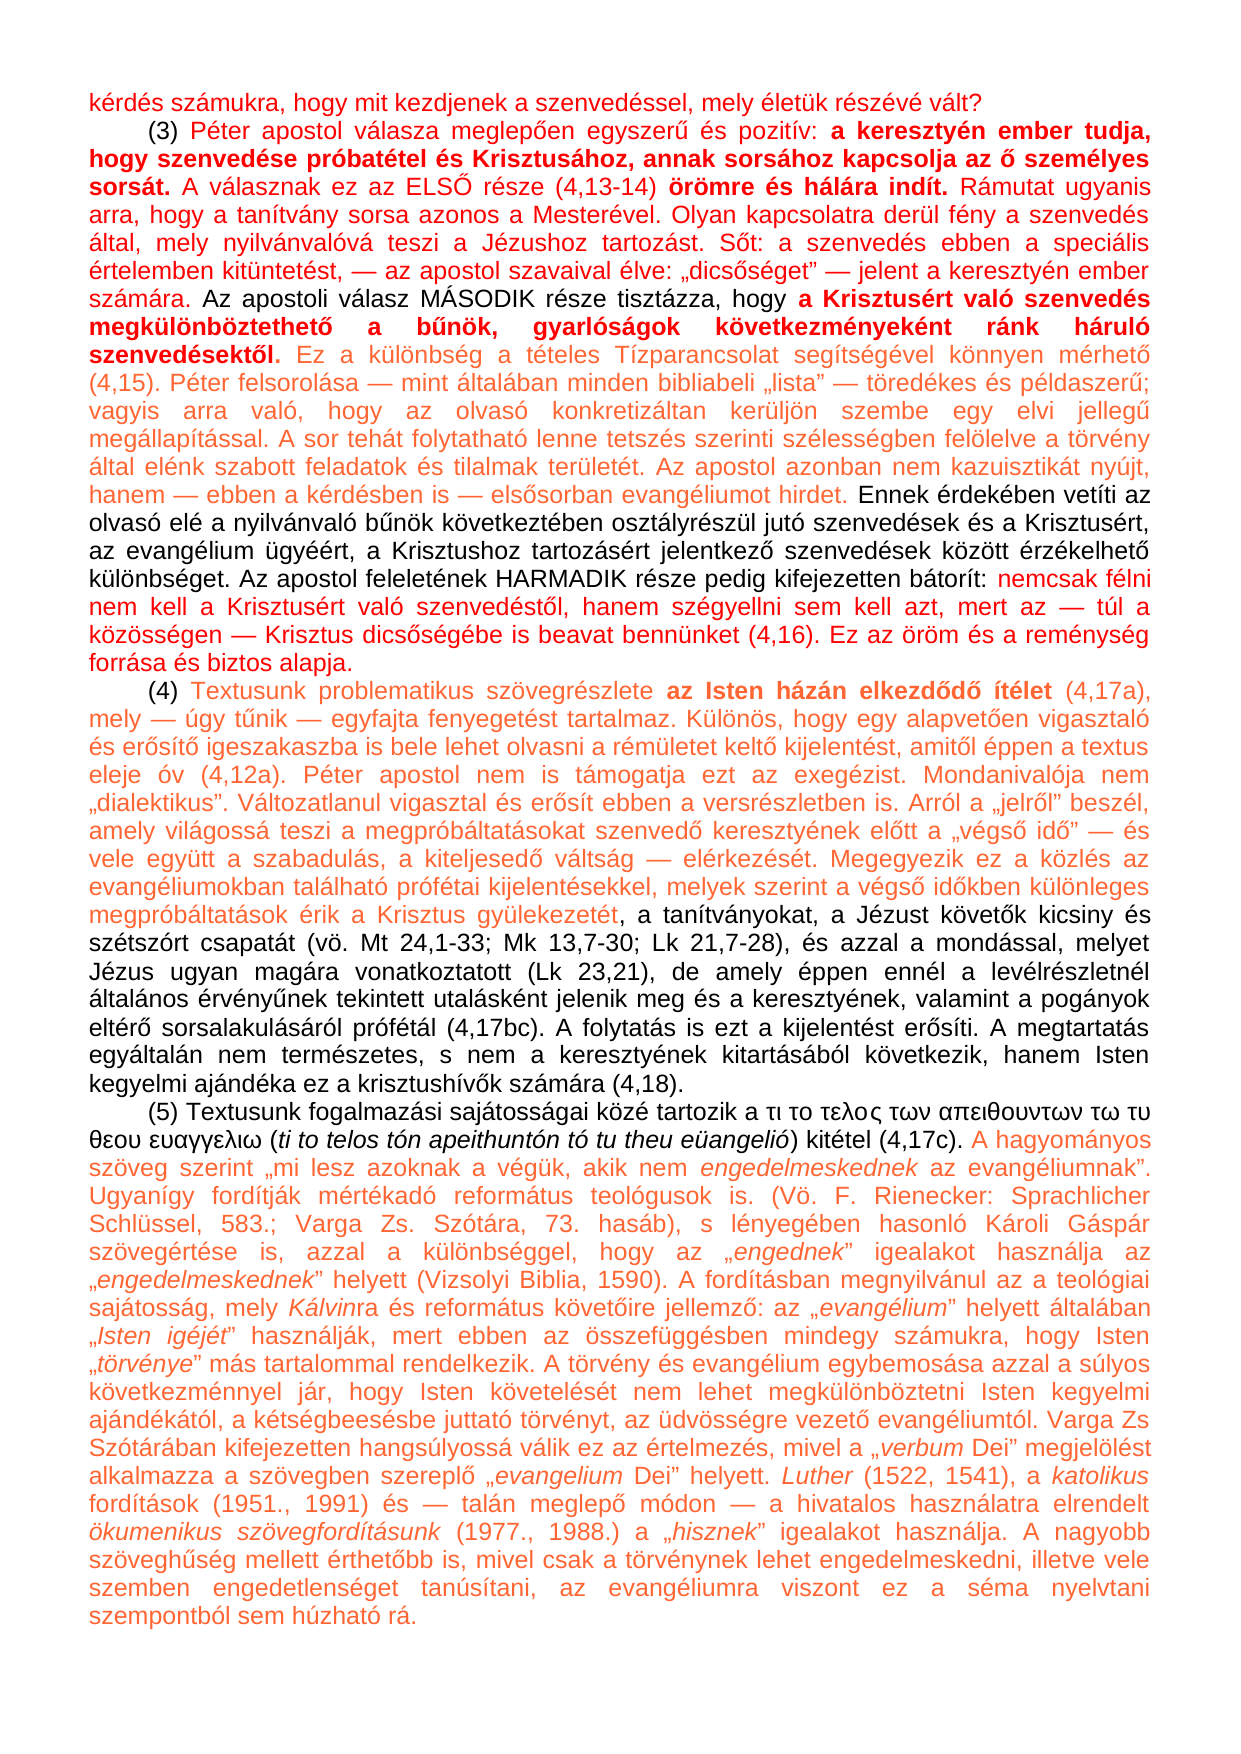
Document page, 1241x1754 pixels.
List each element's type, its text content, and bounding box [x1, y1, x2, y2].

text (5) Textusunk fogalmazási sajátosságai közé tartozik a τι το τελος των απειθουντων τω τυ θεου ευαγγελιω (ti to telos tón apeithuntón tó tu theu eüangelió) kitétel (4,17c). A hagyományos szöveg szerint „mi lesz azoknak a végük, akik nem engedelmeskednek az evangéliumnak”. Ugyanígy fordítják mértékadó református teológusok is. (Vö. F. Rienecker: Sprachlicher Schlüssel, 583.; Varga Zs. Szótára, 73. hasáb), s lényegében hasonló Károli Gáspár szövegértése is, azzal a különbséggel, hogy az „engednek” igealakot használja az „engedelmeskednek” helyett (Vizsolyi Biblia, 1590). A fordításban megnyilvánul az a teológiai sajátosság, mely Kálvinra és református követőire jellemző: az „evangélium” helyett általában „Isten igéjét” használják, mert ebben az összefüggésben mindegy számukra, hogy Isten „törvénye” más tartalommal rendelkezik. A törvény és evangélium egybemosása azzal a súlyos következménnyel jár, hogy Isten követelését nem lehet megkülönböztetni Isten kegyelmi ajándékától, a kétségbeesésbe juttató törvényt, az üdvösségre vezető evangéliumtól. Varga Zs Szótárában kifejezetten hangsúlyossá válik ez az értelmezés, mivel a „verbum Dei” megjelölést alkalmazza a szövegben szereplő „evangelium Dei” helyett. Luther (1522, 1541), a katolikus fordítások (1951., 1991) és ― talán meglepő módon ― a hivatalos használatra elrendelt ökumenikus szövegfordításunk (1977., 1988.) a „hisznek” igealakot használja. A nagyobb szöveghűség mellett érthetőbb is, mivel csak a törvénynek lehet engedelmeskedni, illetve vele szemben engedetlenséget tanúsítani, az evangéliumra viszont ez a séma nyelvtani szempontból sem húzható rá. [88, 1097, 1152, 1630]
text (4) Textusunk problematikus szövegrészlete az Isten házán elkezdődő ítélet (4,17a), mely ― úgy tűnik ― egyfajta fenyegetést tartalmaz. Különös, hogy egy alapvetően vigasztaló és erősítő igeszakaszba is bele lehet olvasni a rémületet keltő kijelentést, amitől éppen a textus eleje óv (4,12a). Péter apostol nem is támogatja ezt az exegézist. Mondanivalója nem „dialektikus”. Változatlanul vigasztal és erősít ebben a versrészletben is. Arról a „jelről” beszél, amely világossá teszi a megpróbáltatásokat szenvedő keresztyének előtt a „végső idő” ― és vele együtt a szabadulás, a kiteljesedő váltság ― elérkezését. Megegyezik ez a közlés az evangéliumokban található prófétai kijelentésekkel, melyek szerint a végső időkben különleges megpróbáltatások érik a Krisztus gyülekezetét, a tanítványokat, a Jézust követők kicsiny és szétszórt csapatát (vö. Mt 24,1-33; Mk 13,7-30; Lk 21,7-28), és azzal a mondással, melyet Jézus ugyan magára vonatkoztatott (Lk 23,21), de amely éppen ennél a levélrészletnél általános érvényűnek tekintett utalásként jelenik meg és a keresztyének, valamint a pogányok eltérő sorsalakulásáról prófétál (4,17bc). A folytatás is ezt a kijelentést erősíti. A megtartatás egyáltalán nem természetes, s nem a keresztyének kitartásából következik, hanem Isten kegyelmi ajándéka ez a krisztushívők számára (4,18). [88, 677, 1152, 1097]
text (3) Péter apostol válasza meglepően egyszerű és pozitív: a keresztyén ember tudja, hogy szenvedése próbatétel és Krisztusához, annak sorsához kapcsolja az ő személyes sorsát. A válasznak ez az ELSŐ része (4,13-14) örömre és hálára indít. Rámutat ugyanis arra, hogy a tanítvány sorsa azonos a Mesterével. Olyan kapcsolatra derül fény a szenvedés által, mely nyilvánvalóvá teszi a Jézushoz tartozást. Sőt: a szenvedés ebben a speciális értelemben kitüntetést, ― az apostol szavaival élve: „dicsőséget” ― jelent a keresztyén ember számára. Az apostoli válasz MÁSODIK része tisztázza, hogy a Krisztusért való szenvedés megkülönböztethető a bűnök, gyarlóságok következményeként ránk háruló szenvedésektől. Ez a különbség a tételes Tízparancsolat segítségével könnyen mérhető (4,15). Péter felsorolása ― mint általában minden bibliabeli „lista” ― töredékes és példaszerű; vagyis arra való, hogy az olvasó konkretizáltan kerüljön szembe egy elvi jellegű megállapítással. A sor tehát folytatható lenne tetszés szerinti szélességben felölelve a törvény által elénk szabott feladatok és tilalmak területét. Az apostol azonban nem kazuisztikát nyújt, hanem ― ebben a kérdésben is ― elsősorban evangéliumot hirdet. Ennek érdekében vetíti az olvasó elé a nyilvánvaló bűnök következtében osztályrészül jutó szenvedések és a Krisztusért, az evangélium ügyéért, a Krisztushoz tartozásért jelentkező szenvedések között érzékelhető különbséget. Az apostol feleletének HARMADIK része pedig kifejezetten bátorít: nemcsak félni nem kell a Krisztusért való szenvedéstől, hanem szégyellni sem kell azt, mert az ― túl a közösségen ― Krisztus dicsőségébe is beavat bennünket (4,16). Ez az öröm és a reménység forrása és biztos alapja. [88, 117, 1152, 677]
text kérdés számukra, hogy mit kezdjenek a szenvedéssel, mely életük részévé vált? [88, 88, 1152, 117]
